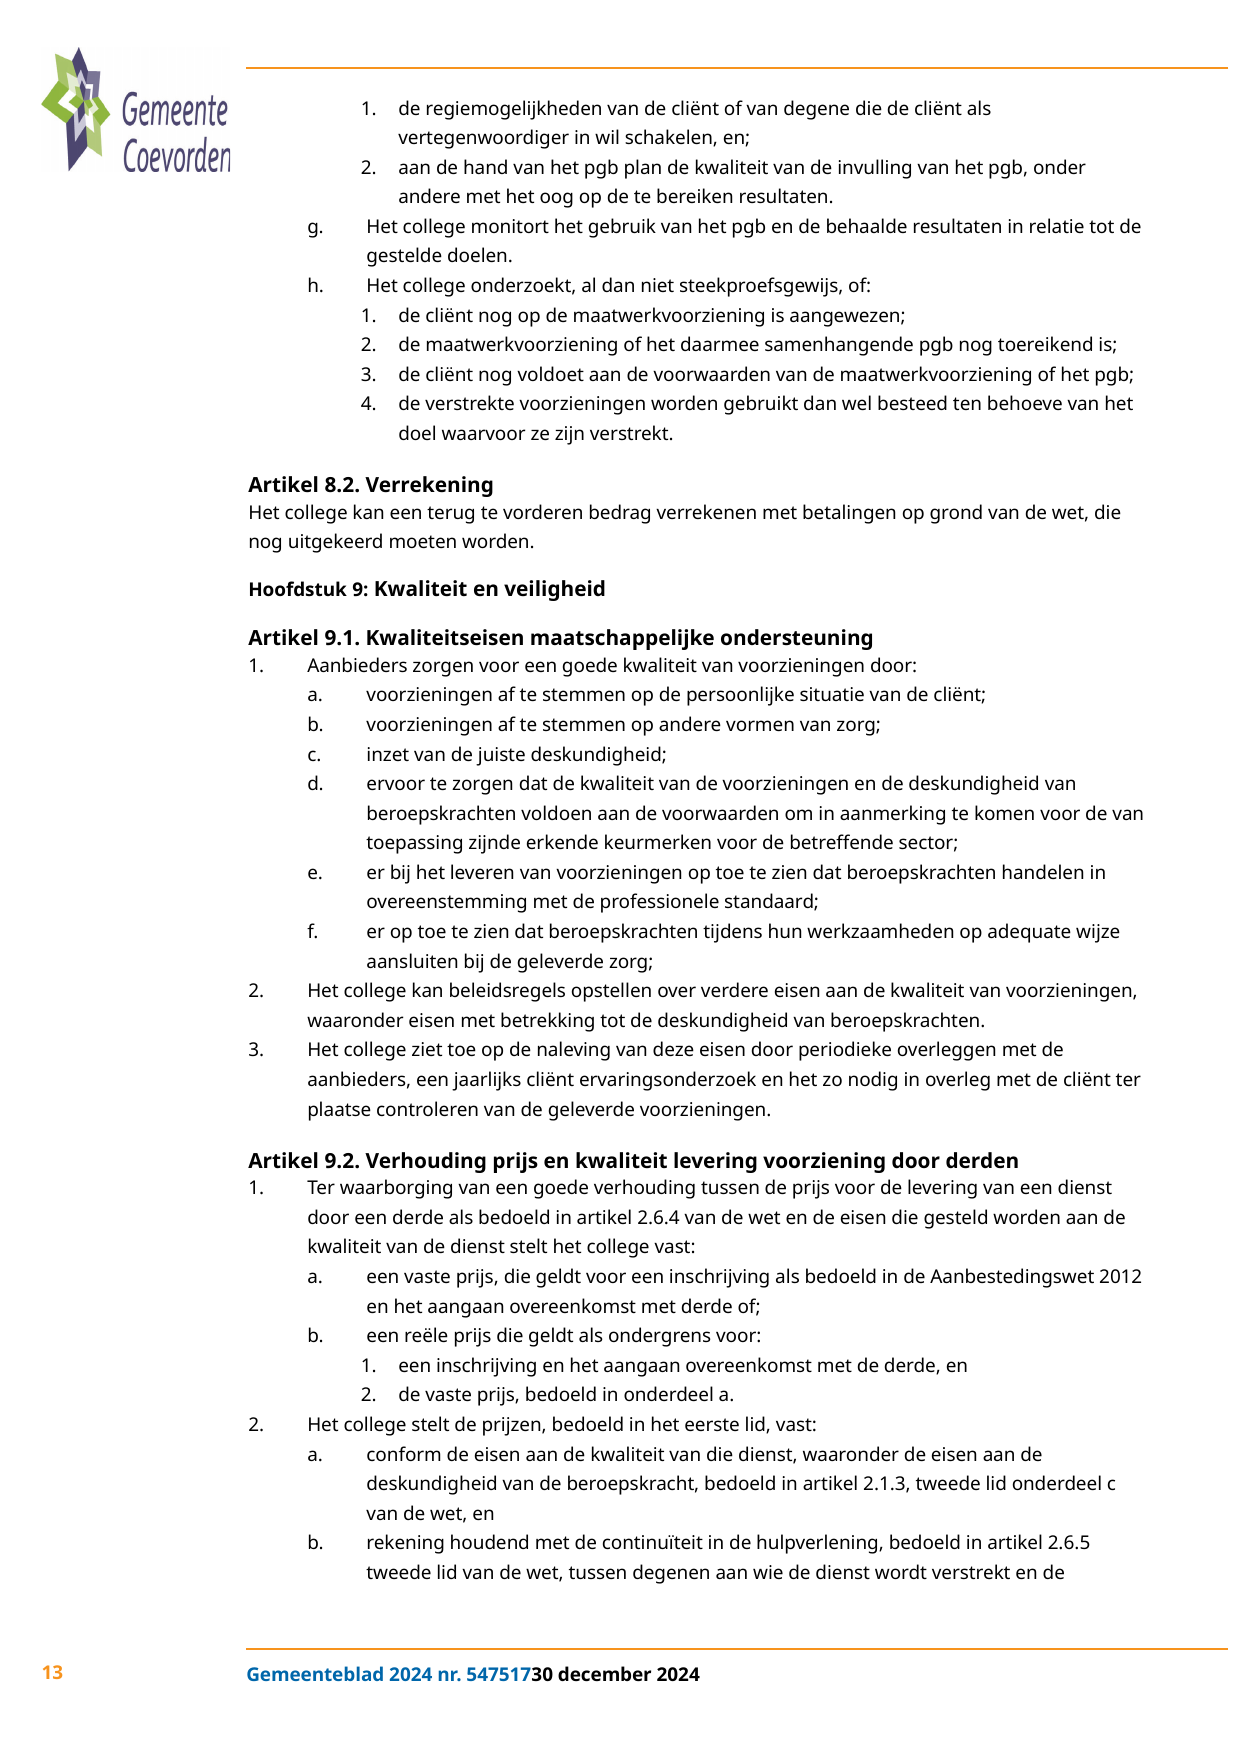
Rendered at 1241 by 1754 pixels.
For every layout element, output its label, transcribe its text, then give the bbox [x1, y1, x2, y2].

list Het college kan beleidsregels opstellen over verdere eisen aan de kwaliteit van voorzieningen, waaronder eisen met betrekking tot de deskundigheid van beroepskrachten. [248, 977, 1152, 1033]
list de cliënt nog op de maatwerkvoorziening is aangewezen; [361, 302, 1152, 328]
list Het college monitort het gebruik van het pgb en de behaalde resultaten in relatie tot de gestelde doelen. [307, 213, 1152, 268]
text Hoofdstuk 9: Kwaliteit en veiligheid [248, 574, 1152, 603]
picture [41, 47, 231, 172]
list er op toe te zien dat beroepskrachten tijdens hun werkzaamheden op adequate wijze aansluiten bij de geleverde zorg; [307, 918, 1152, 973]
list rekening houdend met de continuïteit in de hulpverlening, bedoeld in artikel 2.6.5 tweede lid van de wet, tussen degenen aan wie de dienst wordt verstrekt en de [307, 1529, 1152, 1585]
list de maatwerkvoorziening of het daarmee samenhangende pgb nog toereikend is; [361, 331, 1152, 357]
list een inschrijving en het aangaan overeenkomst met de derde, en [361, 1352, 1152, 1378]
list de vaste prijs, bedoeld in onderdeel a. [361, 1382, 1152, 1407]
list de verstrekte voorzieningen worden gebruikt dan wel besteed ten behoeve van het doel waarvoor ze zijn verstrekt. [361, 391, 1152, 446]
text Het college kan een terug te vorderen bedrag verrekenen met betalingen op grond van de wet, die nog uitgekeerd moeten worden. [248, 499, 1152, 554]
text Artikel 8.2. Verrekening [248, 471, 1152, 499]
list een reële prijs die geldt als ondergrens voor: [307, 1322, 1152, 1348]
list Het college stelt de prijzen, bedoeld in het eerste lid, vast: [248, 1411, 1152, 1437]
list inzet van de juiste deskundigheid; [307, 741, 1152, 766]
list er bij het leveren van voorzieningen op toe te zien dat beroepskrachten handelen in overeenstemming met de professionele standaard; [307, 859, 1152, 914]
list de regiemogelijkheden van de cliënt of van degene die de cliënt als vertegenwoordiger in wil schakelen, en; [361, 95, 1152, 150]
list Ter waarborging van een goede verhouding tussen de prijs voor de levering van een dienst door een derde als bedoeld in artikel 2.6.4 van de wet en de eisen die gesteld worden aan de kwaliteit van de dienst stelt het college vast: [248, 1174, 1152, 1259]
list voorzieningen af te stemmen op andere vormen van zorg; [307, 711, 1152, 737]
list Aanbieders zorgen voor een goede kwaliteit van voorzieningen door: [248, 652, 1152, 678]
text Artikel 9.1. Kwaliteitseisen maatschappelijke ondersteuning [248, 623, 1152, 652]
text Artikel 9.2. Verhouding prijs en kwaliteit levering voorziening door derden [248, 1146, 1152, 1174]
list een vaste prijs, die geldt voor een inschrijving als bedoeld in de Aanbestedingswet 2012 en het aangaan overeenkomst met derde of; [307, 1263, 1152, 1319]
list de cliënt nog voldoet aan de voorwaarden van de maatwerkvoorziening of het pgb; [361, 361, 1152, 387]
list ervoor te zorgen dat de kwaliteit van de voorzieningen en de deskundigheid van beroepskrachten voldoen aan de voorwaarden om in aanmerking te komen voor de van toepassing zijnde erkende keurmerken voor de betreffende sector; [307, 770, 1152, 855]
list Het college onderzoekt, al dan niet steekproefsgewijs, of: [307, 272, 1152, 298]
list aan de hand van het pgb plan de kwaliteit van de invulling van het pgb, onder andere met het oog op de te bereiken resultaten. [361, 154, 1152, 209]
list voorzieningen af te stemmen op de persoonlijke situatie van de cliënt; [307, 682, 1152, 707]
list conform de eisen aan de kwaliteit van die dienst, waaronder de eisen aan de deskundigheid van de beroepskracht, bedoeld in artikel 2.1.3, tweede lid onderdeel c van de wet, en [307, 1441, 1152, 1526]
list Het college ziet toe op de naleving van deze eisen door periodieke overleggen met de aanbieders, een jaarlijks cliënt ervaringsonderzoek en het zo nodig in overleg met de cliënt ter plaatse controleren van de geleverde voorzieningen. [248, 1037, 1152, 1121]
